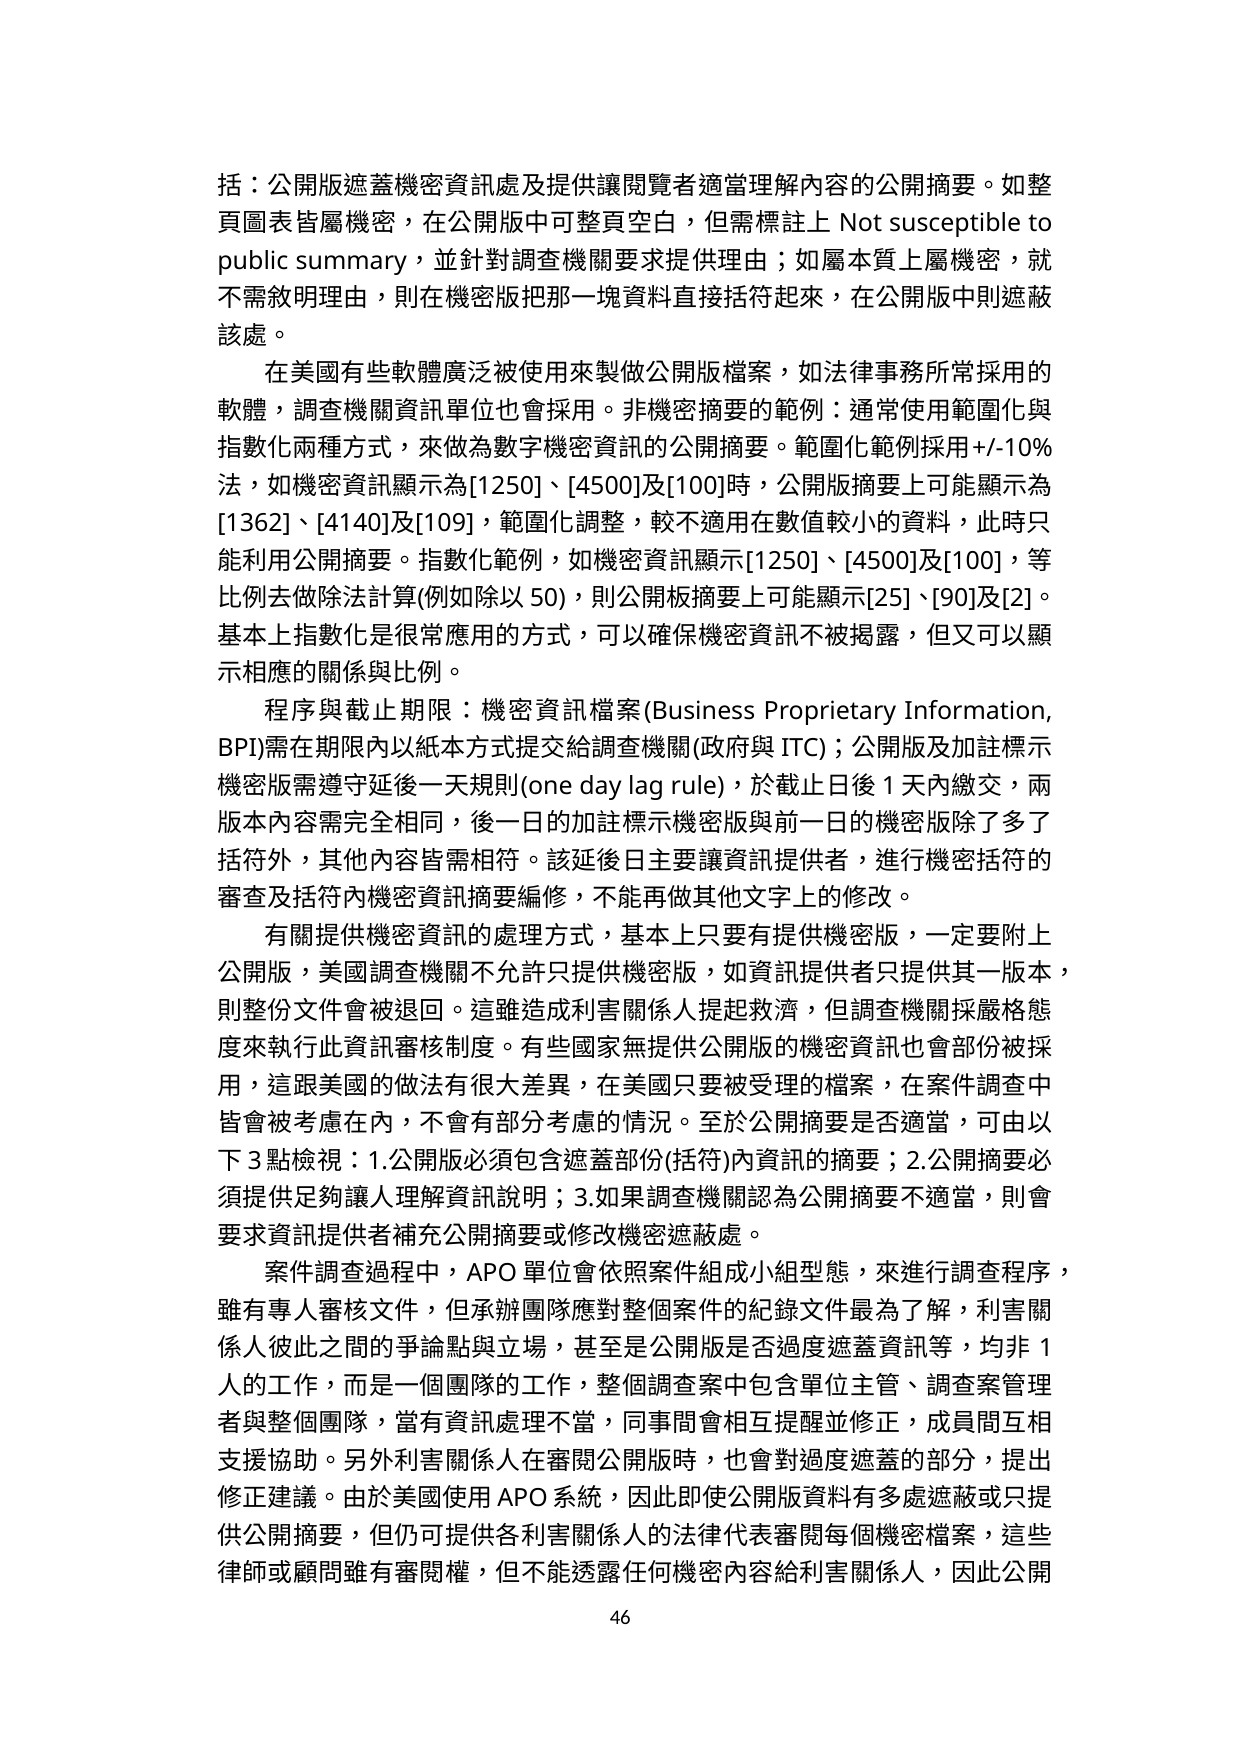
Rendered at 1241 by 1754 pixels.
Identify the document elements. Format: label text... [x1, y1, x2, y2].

text 在美國有些軟體廣泛被使用來製做公開版檔案，如法律事務所常採用的軟體，調查機關資訊單位也會採用。非機密摘要的範例：通常使用範圍化與指數化兩種方式，來做為數字機密資訊的公開摘要。範圍化範例採用+/-10%法，如機密資訊顯示為[1250]、[4500]及[100]時，公開版摘要上可能顯示為[1362]、[4140]及[109]，範圍化調整，較不適用在數值較小的資料，此時只能利用公開摘要。指數化範例，如機密資訊顯示[1250]、[4500]及[100]，等比例去做除法計算(例如除以50)，則公開板摘要上可能顯示[25]、[90]及[2]。基本上指數化是很常應用的方式，可以確保機密資訊不被揭露，但又可以顯示相應的關係與比例。 [217, 352, 1053, 689]
text 案件調查過程中，APO單位會依照案件組成小組型態，來進行調查程序，雖有專人審核文件，但承辦團隊應對整個案件的紀錄文件最為了解，利害關係人彼此之間的爭論點與立場，甚至是公開版是否過度遮蓋資訊等，均非1人的工作，而是一個團隊的工作，整個調查案中包含單位主管、調查案管理者與整個團隊，當有資訊處理不當，同事間會相互提醒並修正，成員間互相支援協助。另外利害關係人在審閱公開版時，也會對過度遮蓋的部分，提出修正建議。由於美國使用APO系統，因此即使公開版資料有多處遮蔽或只提供公開摘要，但仍可提供各利害關係人的法律代表審閱每個機密檔案，這些律師或顧問雖有審閱權，但不能透露任何機密內容給利害關係人，因此公開版可以讓利害關係人了解案件之大致情況。此外，美國調查機關不會幫利害關係人準備非機密摘要，避免機密認定與公開判定上造成承辦團隊的困擾。所以只由提供該機密版之利害關係人負責公開版之提供，以確保不造成機密資訊不當的揭露。同時，公開版之檔案管理類似圖書館的方式，可統計點閱次數，但無法統計機密版被點閱的次數。 [217, 1252, 1053, 1589]
text 程序與截止期限：機密資訊檔案(Business Proprietary Information, BPI)需在期限內以紙本方式提交給調查機關(政府與ITC)；公開版及加註標示機密版需遵守延後一天規則(one day lag rule)，於截止日後1天內繳交，兩版本內容需完全相同，後一日的加註標示機密版與前一日的機密版除了多了括符外，其他內容皆需相符。該延後日主要讓資訊提供者，進行機密括符的審查及括符內機密資訊摘要編修，不能再做其他文字上的修改。 [217, 689, 1053, 914]
text 括：公開版遮蓋機密資訊處及提供讓閱覽者適當理解內容的公開摘要。如整頁圖表皆屬機密，在公開版中可整頁空白，但需標註上Not susceptible to public summary，並針對調查機關要求提供理由；如屬本質上屬機密，就不需敘明理由，則在機密版把那一塊資料直接括符起來，在公開版中則遮蔽該處。 [217, 164, 1053, 352]
text 有關提供機密資訊的處理方式，基本上只要有提供機密版，一定要附上公開版，美國調查機關不允許只提供機密版，如資訊提供者只提供其一版本，則整份文件會被退回。這雖造成利害關係人提起救濟，但調查機關採嚴格態度來執行此資訊審核制度。有些國家無提供公開版的機密資訊也會部份被採用，這跟美國的做法有很大差異，在美國只要被受理的檔案，在案件調查中皆會被考慮在內，不會有部分考慮的情況。至於公開摘要是否適當，可由以下3點檢視：1.公開版必須包含遮蓋部份(括符)內資訊的摘要；2.公開摘要必須提供足夠讓人理解資訊說明；3.如果調查機關認為公開摘要不適當，則會要求資訊提供者補充公開摘要或修改機密遮蔽處。 [217, 914, 1053, 1252]
